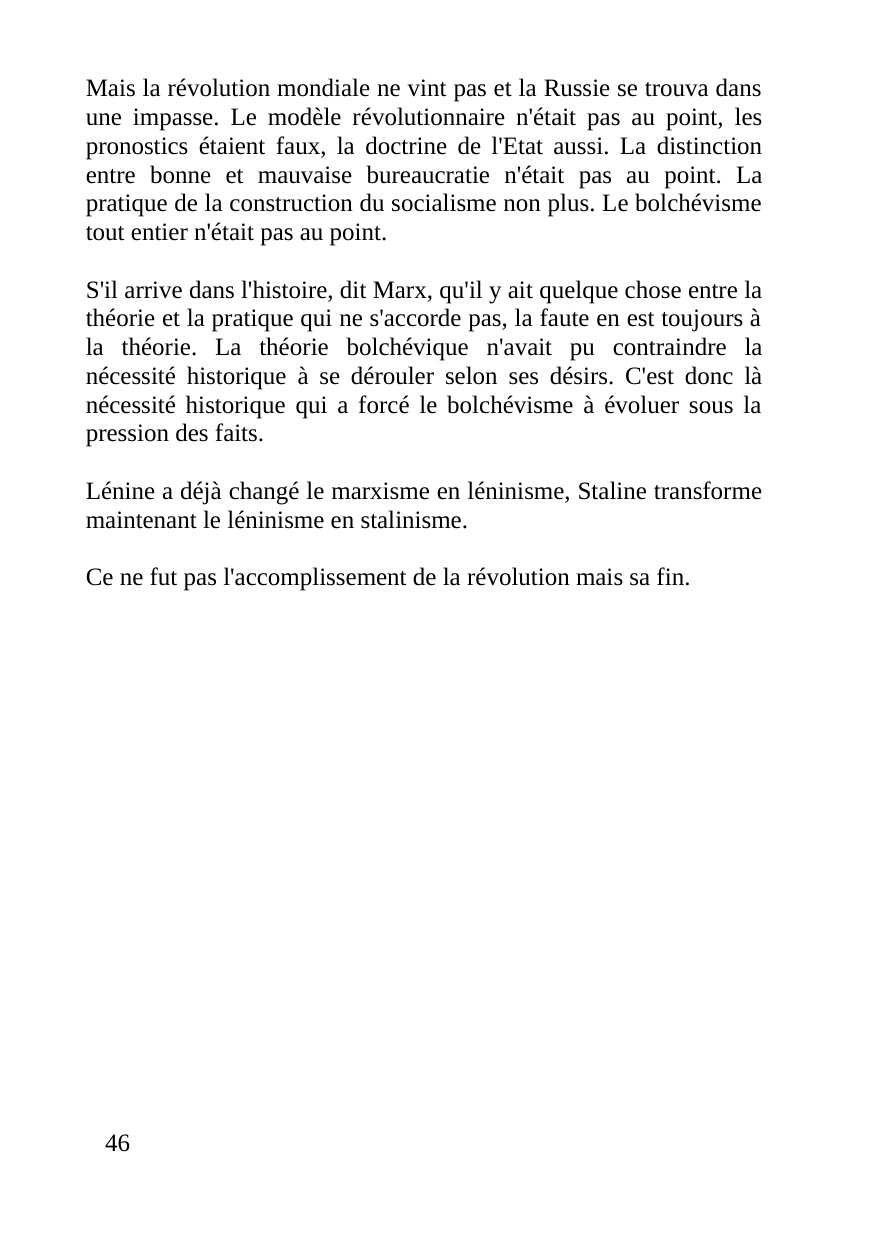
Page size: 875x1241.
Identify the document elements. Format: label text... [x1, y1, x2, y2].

text Lénine a déjà changé le marxisme en léninisme, Staline transforme maintenant le léninisme en stalinisme. [86, 476, 763, 533]
text Ce ne fut pas l'accomplissement de la révolution mais sa fin. [86, 562, 763, 591]
text Mais la révolution mondiale ne vint pas et la Russie se trouva dans une impasse. Le modèle révolutionnaire n'était pas au point, les pronostics étaient faux, la doctrine de l'Etat aussi. La distinction entre bonne et mauvaise bureaucratie n'était pas au point. La pratique de la construction du socialisme non plus. Le bolchévisme tout entier n'était pas au point. [86, 73, 763, 246]
text S'il arrive dans l'histoire, dit Marx, qu'il y ait quelque chose entre la théorie et la pratique qui ne s'accorde pas, la faute en est toujours à la théorie. La théorie bolchévique n'avait pu contraindre la nécessité historique à se dérouler selon ses désirs. C'est donc là nécessité historique qui a forcé le bolchévisme à évoluer sous la pression des faits. [86, 275, 763, 447]
